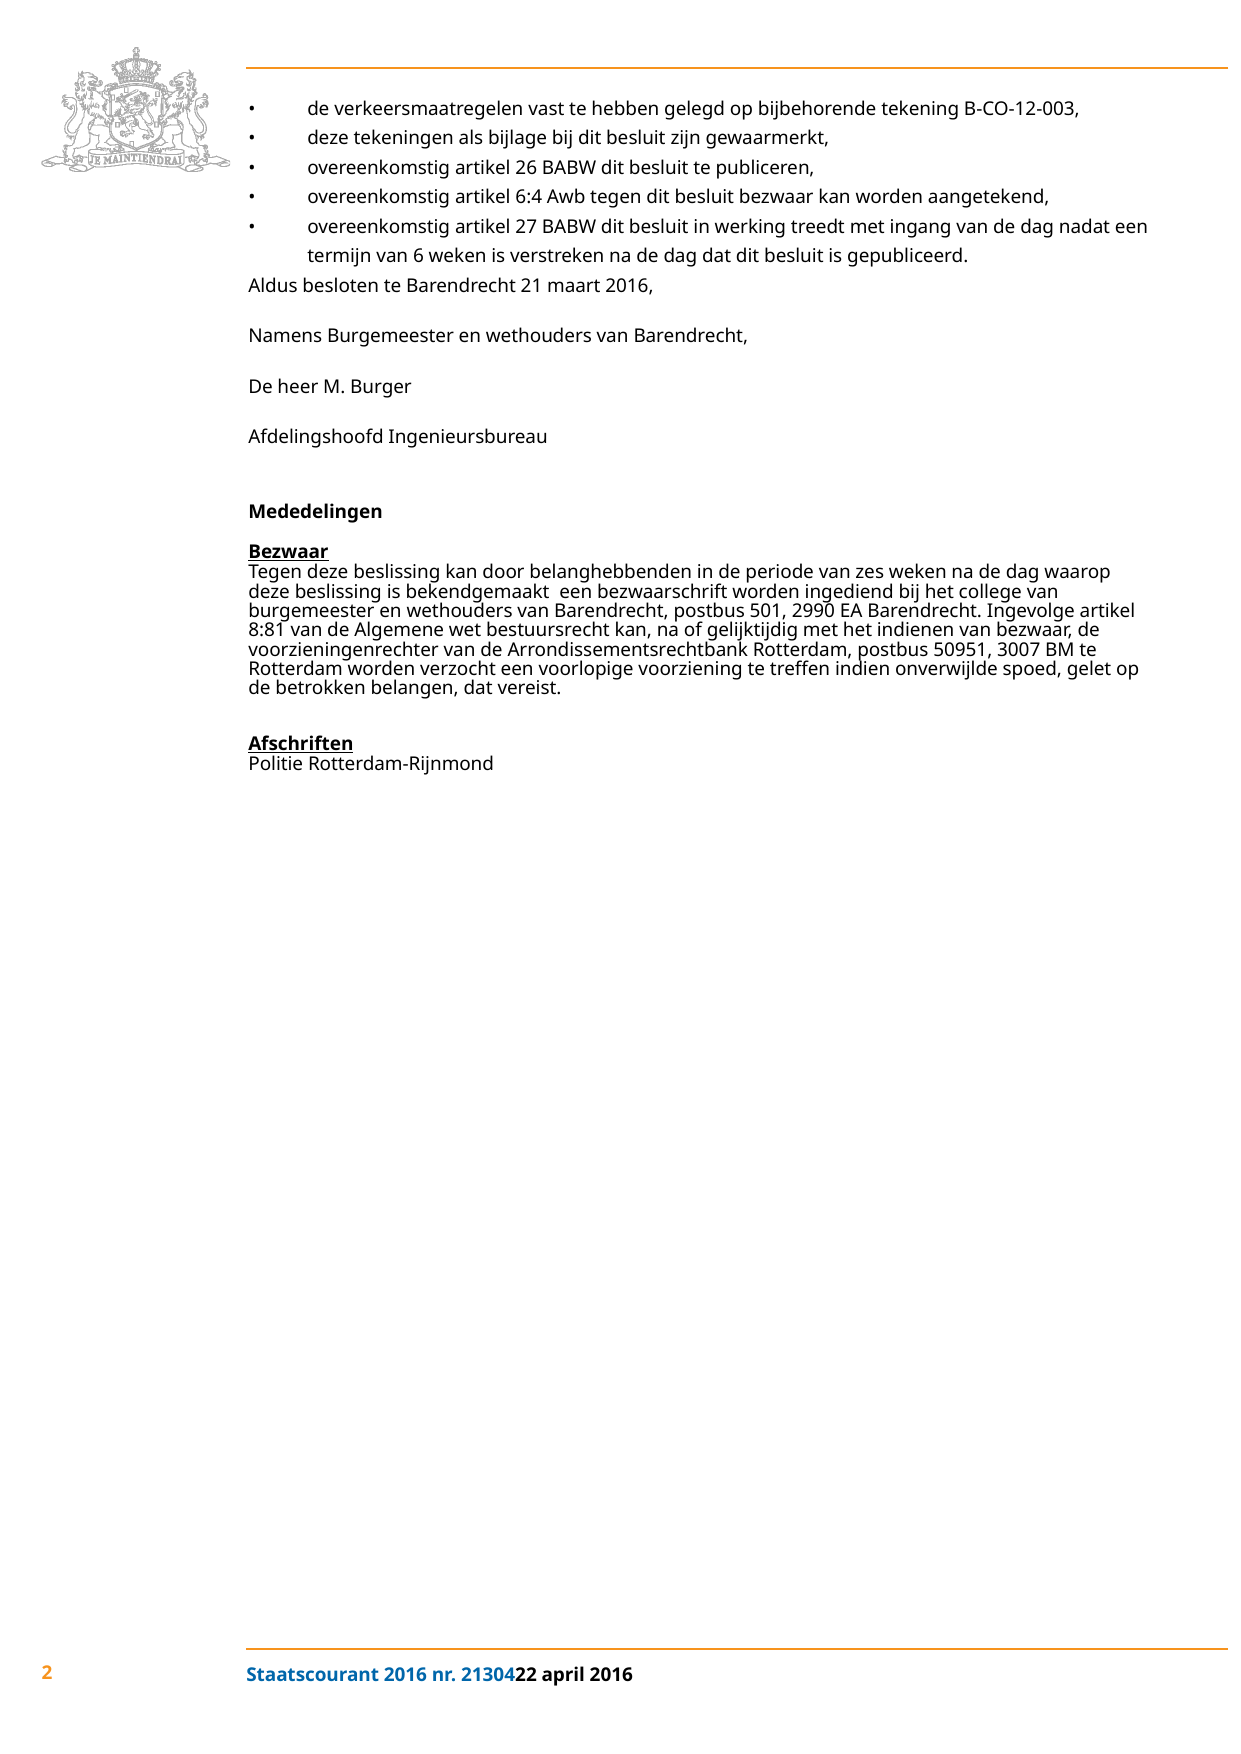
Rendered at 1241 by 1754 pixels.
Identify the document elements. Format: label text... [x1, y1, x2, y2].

list de verkeersmaatregelen vast te hebben gelegd op bijbehorende tekening B-CO-12-003, [248, 95, 1152, 121]
list overeenkomstig artikel 26 BABW dit besluit te publiceren, [248, 154, 1152, 180]
text De heer M. Burger [248, 373, 1152, 399]
text Tegen deze beslissing kan door belanghebbenden in de periode van zes weken na de dag waarop deze beslissing is bekendgemaakt een bezwaarschrift worden ingediend bij het college van burgemeester en wethouders van Barendrecht, postbus 501, 2990 EA Barendrecht. Ingevolge artikel 8:81 van de Algemene wet bestuursrecht kan, na of gelijktijdig met het indienen van bezwaar, de voorzieningenrechter van de Arrondissementsrechtbank Rotterdam, postbus 50951, 3007 BM te Rotterdam worden verzocht een voorlopige voorziening te treffen indien onverwijlde spoed, gelet op de betrokken belangen, dat vereist. [248, 563, 1152, 698]
text Afdelingshoofd Ingenieursbureau [248, 423, 1152, 449]
list overeenkomstig artikel 27 BABW dit besluit in werking treedt met ingang van de dag nadat een termijn van 6 weken is verstreken na de dag dat dit besluit is gepubliceerd. [248, 213, 1152, 268]
text Mededelingen [248, 498, 1152, 524]
text Bezwaar [248, 538, 1152, 563]
list deze tekeningen als bijlage bij dit besluit zijn gewaarmerkt, [248, 124, 1152, 150]
text Namens Burgemeester en wethouders van Barendrecht, [248, 323, 1152, 348]
text Afschriften [248, 730, 1152, 755]
text Aldus besloten te Barendrecht 21 maart 2016, [248, 272, 1152, 298]
picture [41, 47, 231, 172]
list overeenkomstig artikel 6:4 Awb tegen dit besluit bezwaar kan worden aangetekend, [248, 183, 1152, 209]
text Politie Rotterdam-Rijnmond [248, 755, 1152, 775]
